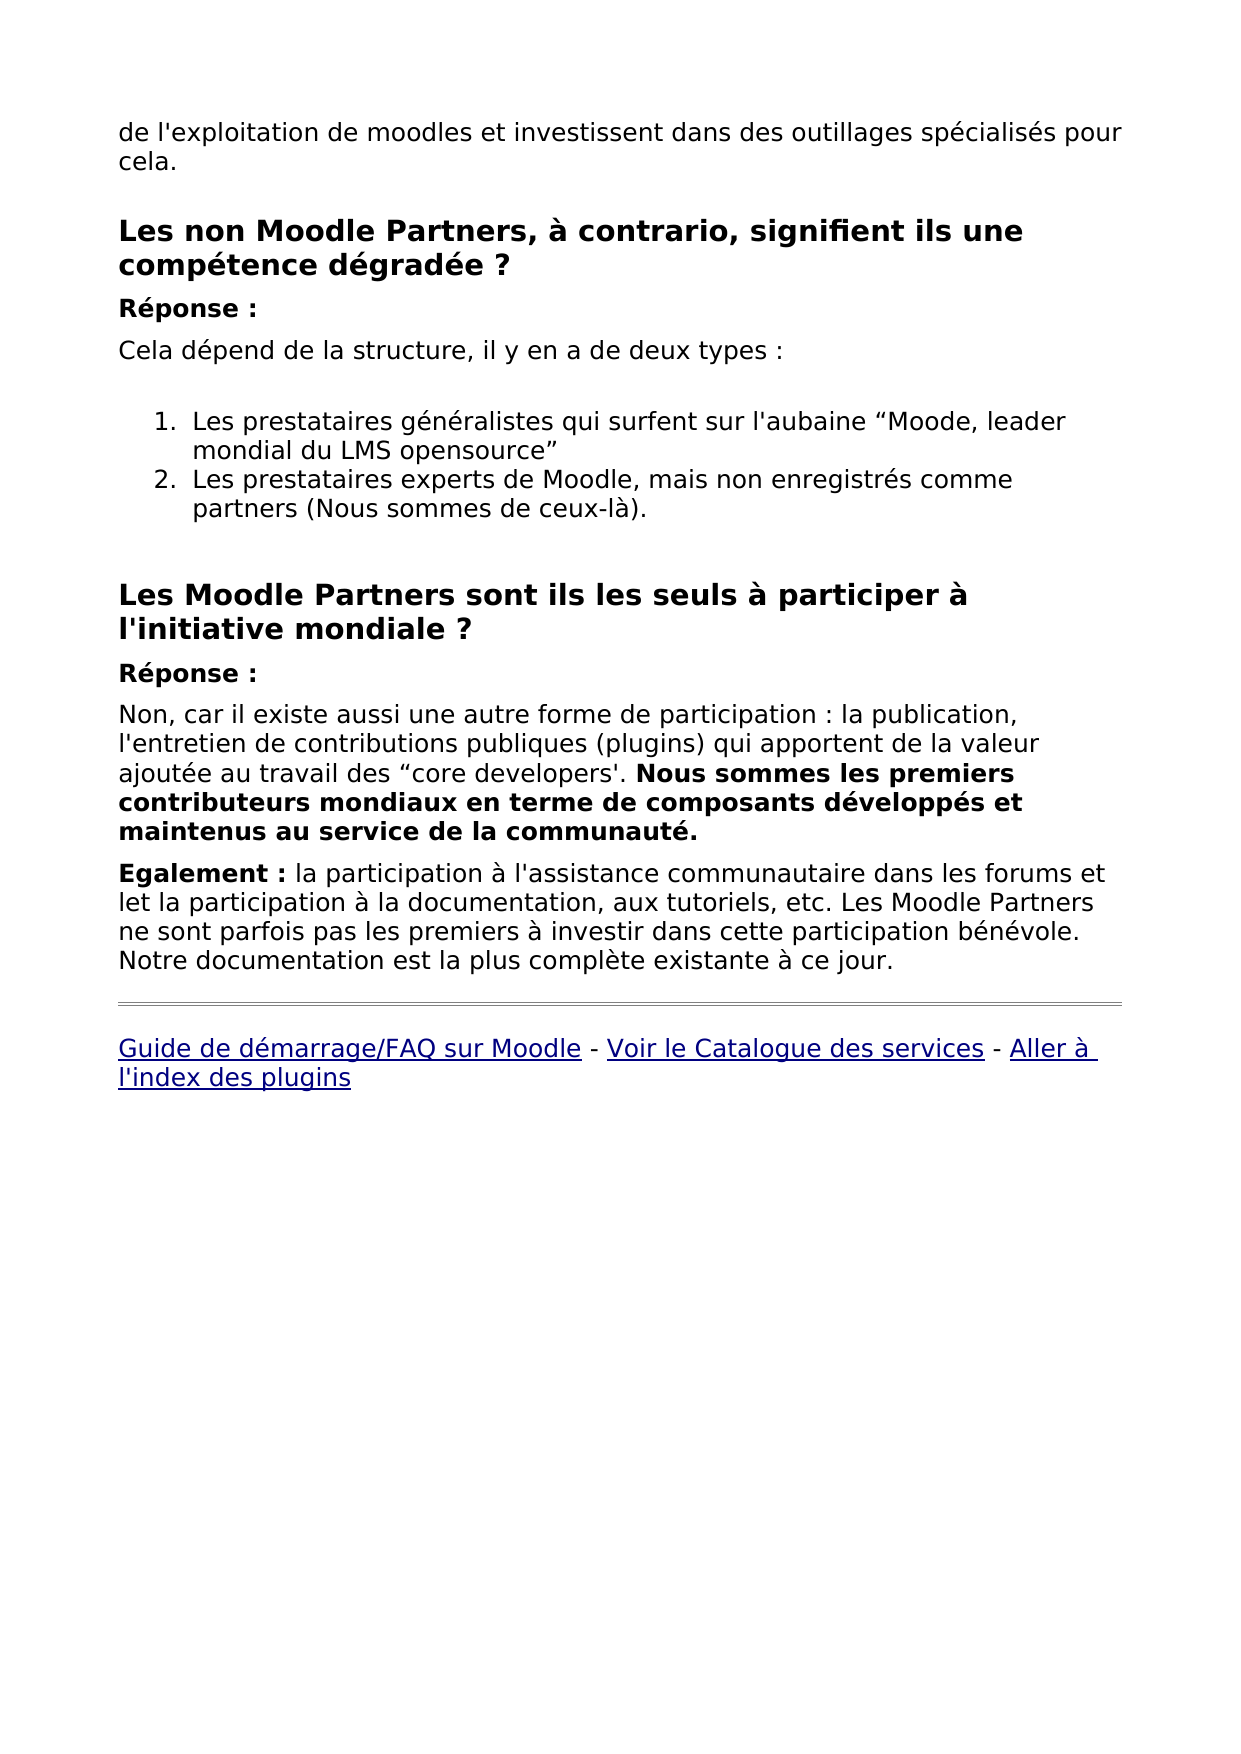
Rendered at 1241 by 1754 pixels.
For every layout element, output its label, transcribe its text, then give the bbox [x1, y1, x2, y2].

text Guide de démarrage/FAQ sur Moodle - Voir le Catalogue des services - Aller à l'index des plugins [118, 1034, 1122, 1093]
subtitle Les Moodle Partners sont ils les seuls à participer à l'initiative mondiale ? [118, 578, 1122, 646]
text Cela dépend de la structure, il y en a de deux types : [118, 336, 1122, 365]
text de l'exploitation de moodles et investissent dans des outillages spécialisés pour cela. [118, 118, 1122, 176]
text Non, car il existe aussi une autre forme de participation : la publication, l'entretien de contributions publiques (plugins) qui apportent de la valeur ajoutée au travail des “core developers'. Nous sommes les premiers contributeurs mondiaux en terme de composants développés et maintenus au service de la communauté. [118, 700, 1122, 846]
text Egalement : la participation à l'assistance communautaire dans les forums et let la participation à la documentation, aux tutoriels, etc. Les Moodle Partners ne sont parfois pas les premiers à investir dans cette participation bénévole. Notre documentation est la plus complète existante à ce jour. [118, 859, 1122, 975]
text Réponse : [118, 659, 1122, 688]
list Les prestataires généralistes qui surfent sur l'aubaine “Moode, leader mondial du LMS opensource” [177, 407, 1122, 466]
text Réponse : [118, 294, 1122, 323]
subtitle Les non Moodle Partners, à contrario, signifient ils une compétence dégradée ? [118, 214, 1122, 282]
list Les prestataires experts de Moodle, mais non enregistrés comme partners (Nous sommes de ceux-là). [177, 466, 1122, 524]
